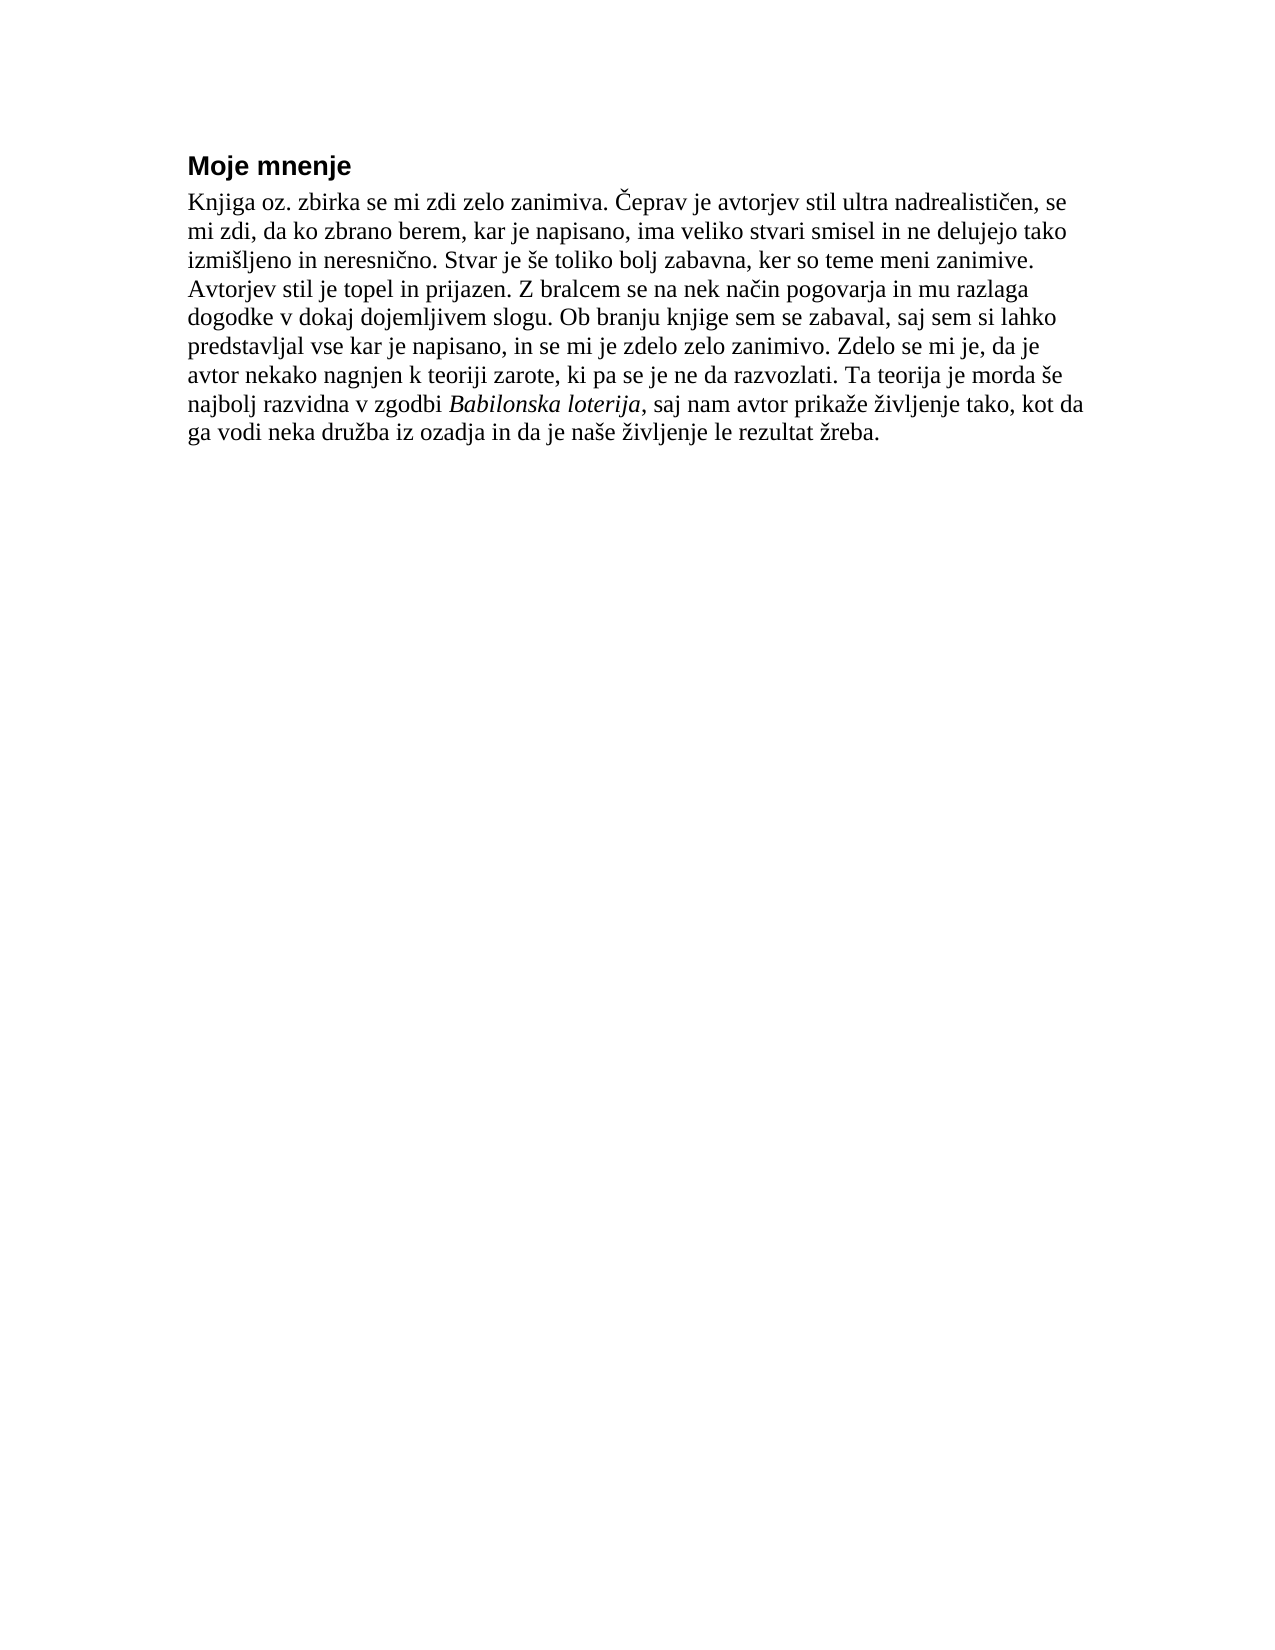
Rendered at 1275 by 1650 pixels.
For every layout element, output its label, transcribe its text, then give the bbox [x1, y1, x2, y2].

subtitle Moje mnenje [187, 150, 1087, 181]
text Knjiga oz. zbirka se mi zdi zelo zanimiva. Čeprav je avtorjev stil ultra nadrealističen, se mi zdi, da ko zbrano berem, kar je napisano, ima veliko stvari smisel in ne delujejo tako izmišljeno in neresnično. Stvar je še toliko bolj zabavna, ker so teme meni zanimive. Avtorjev stil je topel in prijazen. Z bralcem se na nek način pogovarja in mu razlaga dogodke v dokaj dojemljivem slogu. Ob branju knjige sem se zabaval, saj sem si lahko predstavljal vse kar je napisano, in se mi je zdelo zelo zanimivo. Zdelo se mi je, da je avtor nekako nagnjen k teoriji zarote, ki pa se je ne da razvozlati. Ta teorija je morda še najbolj razvidna v zgodbi Babilonska loterija, saj nam avtor prikaže življenje tako, kot da ga vodi neka družba iz ozadja in da je naše življenje le rezultat žreba. [187, 187, 1087, 446]
